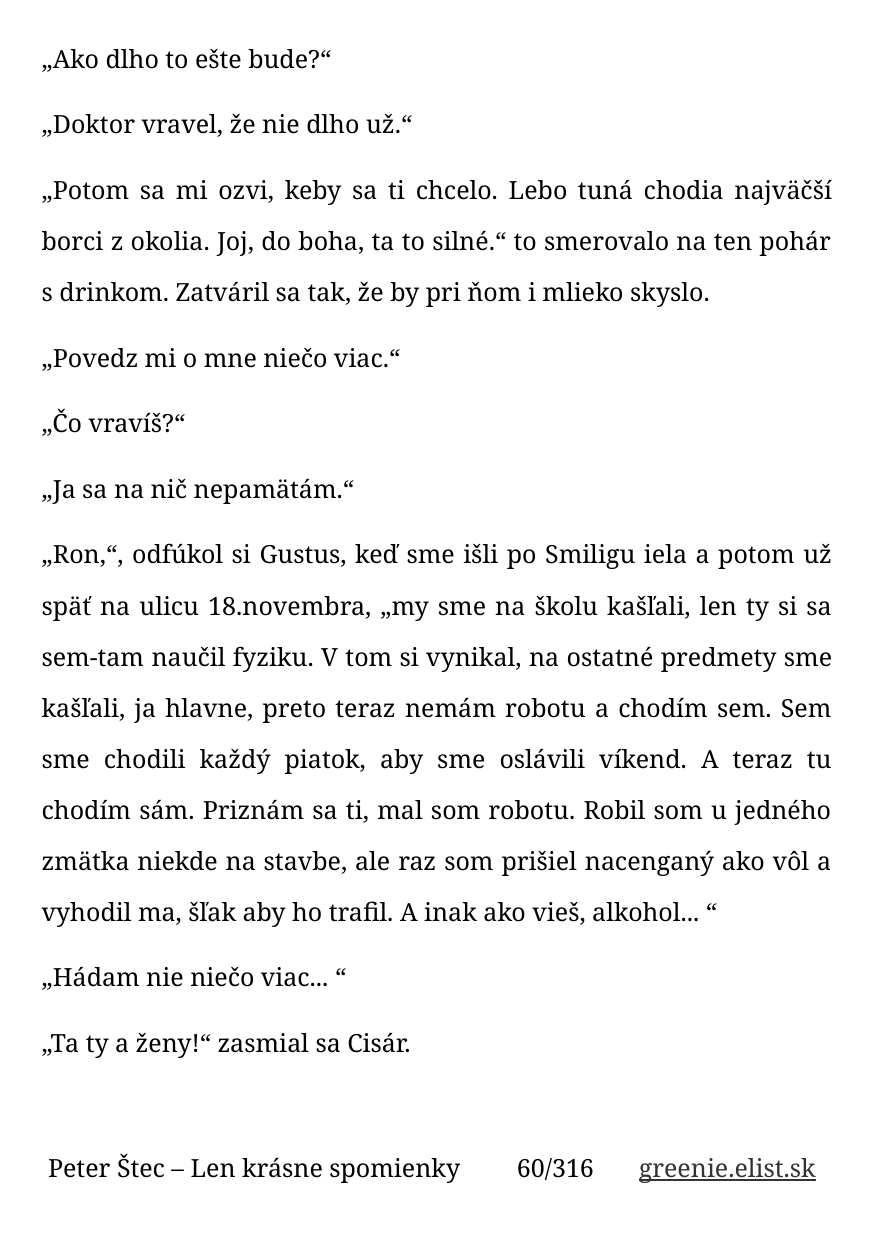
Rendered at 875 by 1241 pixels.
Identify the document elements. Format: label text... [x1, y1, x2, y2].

text „Hádam nie niečo viac... “ [41, 960, 833, 994]
text „Potom sa mi ozvi, keby sa ti chcelo. Lebo tuná chodia najväčší borci z okolia. Joj, do boha, ta to silné.“ to smerovalo na ten pohár s drinkom. Zatváril sa tak, že by pri ňom i mlieko skyslo. [41, 173, 833, 309]
text „Ako dlho to ešte bude?“ [41, 41, 833, 75]
text „Povedz mi o mne niečo viac.“ [41, 340, 833, 374]
text „Ja sa na nič nepamätám.“ [41, 472, 833, 506]
text „Čo vravíš?“ [41, 406, 833, 440]
text „Ron,“, odfúkol si Gustus, keď sme išli po Smiligu iela a potom už späť na ulicu 18.novembra, „my sme na školu kašľali, len ty si sa sem-tam naučil fyziku. V tom si vynikal, na ostatné predmety sme kašľali, ja hlavne, preto teraz nemám robotu a chodím sem. Sem sme chodili každý piatok, aby sme oslávili víkend. A teraz tu chodím sám. Priznám sa ti, mal som robotu. Robil som u jedného zmätka niekde na stavbe, ale raz som prišiel nacenganý ako vôl a vyhodil ma, šľak aby ho trafil. A inak ako vieš, alkohol... “ [41, 537, 833, 928]
text „Doktor vravel, že nie dlho už.“ [41, 107, 833, 141]
text „Ta ty a ženy!“ zasmial sa Cisár. [41, 1026, 833, 1060]
